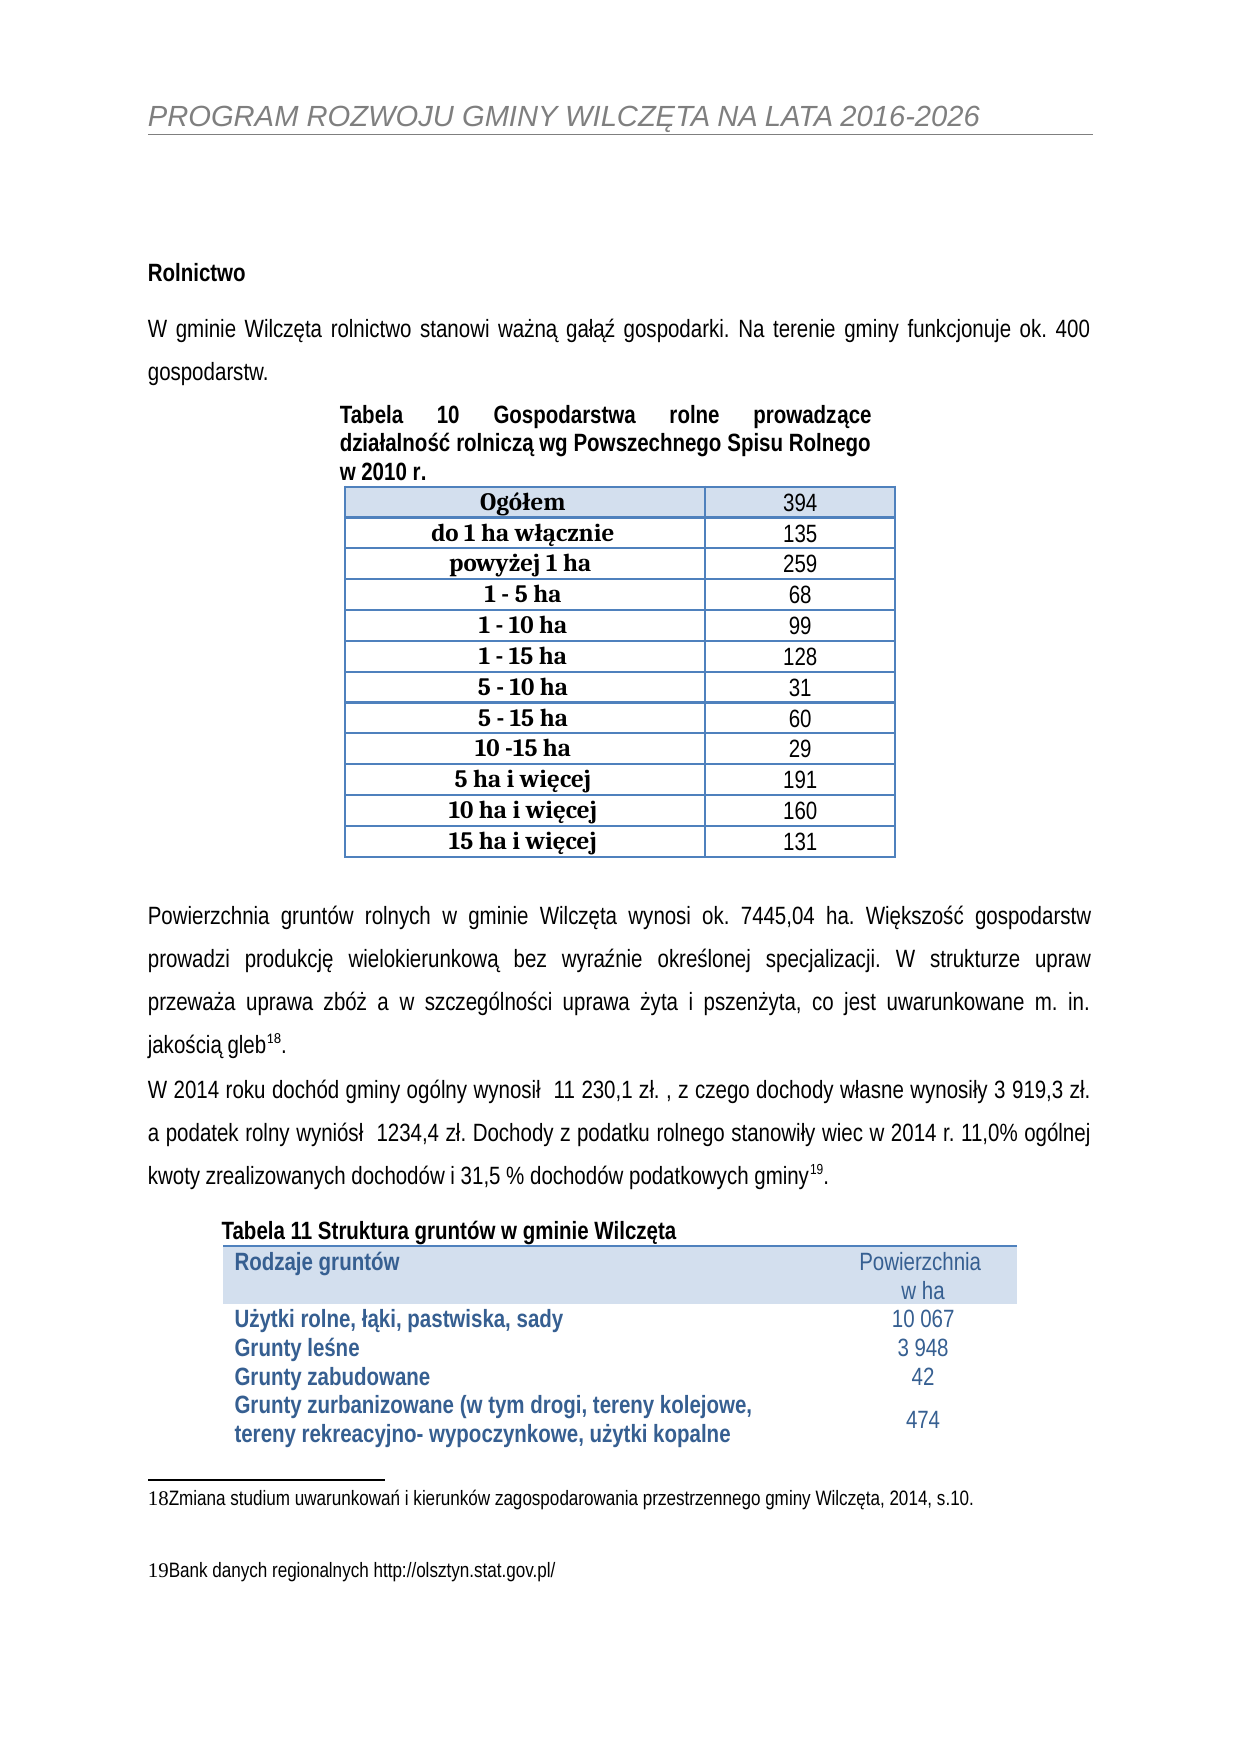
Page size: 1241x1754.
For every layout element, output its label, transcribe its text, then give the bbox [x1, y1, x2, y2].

table_cell 128 [706, 642, 894, 671]
table_cell 1 - 5 ha [346, 580, 704, 609]
table_cell 131 [706, 827, 894, 856]
table_cell 10 -15 ha [346, 734, 704, 763]
table_cell 60 [706, 704, 894, 732]
table_cell 160 [706, 796, 894, 825]
table_cell 5 ha i więcej [346, 765, 704, 794]
table_cell 3 948 [829, 1333, 1017, 1362]
table_cell 99 [706, 611, 894, 640]
table_cell 135 [706, 519, 894, 547]
text Zmiana studium uwarunkowań i kierunków zagospodarowania przestrzennego gminy Wilczęta, 2014, s.10. [148, 1486, 1093, 1510]
table_header 394 [706, 488, 894, 516]
table_cell Użytki rolne, łąki, pastwiska, sady [223, 1304, 829, 1333]
table_header Ogółem [346, 488, 704, 516]
table_cell do 1 ha włącznie [346, 519, 704, 547]
table_cell 474 [829, 1390, 1017, 1448]
table_cell 1 - 15 ha [346, 642, 704, 671]
table_cell 10 ha i więcej [346, 796, 704, 825]
text W 2014 roku dochód gminy ogólny wynosił 11 230,1 zł. , z czego dochody własne wynosiły 3 919,3 zł. a podatek rolny wyniósł 1234,4 zł. Dochody z podatku rolnego stanowiły wiec w 2014 r. 11,0% ogólnej kwoty zrealizowanych dochodów i 31,5 % dochodów podatkowych gminy. [148, 1075, 1093, 1189]
text Powierzchnia gruntów rolnych w gminie Wilczęta wynosi ok. 7445,04 ha. Większość gospodarstw prowadzi produkcję wielokierunkową bez wyraźnie określonej specjalizacji. W strukturze upraw przeważa uprawa zbóż a w szczególności uprawa żyta i pszenżyta, co jest uwarunkowane m. in. jakością gleb. [148, 901, 1093, 1060]
table_cell 68 [706, 580, 894, 609]
text Tabela 11 Struktura gruntów w gminie Wilczęta [221, 1216, 871, 1245]
table_cell 29 [706, 734, 894, 763]
table_cell 5 - 15 ha [346, 704, 704, 732]
table_cell 10 067 [829, 1304, 1017, 1333]
text Bank danych regionalnych http://olsztyn.stat.gov.pl/ [148, 1558, 1093, 1582]
text W gminie Wilczęta rolnictwo stanowi ważną gałąź gospodarki. Na terenie gminy funkcjonuje ok. 400 gospodarstw. [148, 314, 1093, 385]
text Tabela 10 Gospodarstwa rolne prowadzące działalność rolniczą wg Powszechnego Spisu Rolnego w 2010 r. [339, 400, 871, 486]
table_cell 42 [829, 1362, 1017, 1390]
table_header Powierzchnia w ha [829, 1247, 1017, 1304]
table_cell 15 ha i więcej [346, 827, 704, 856]
table_cell 259 [706, 549, 894, 578]
table_cell Grunty leśne [223, 1333, 829, 1362]
text Rolnictwo [148, 258, 1093, 287]
table_header Rodzaje gruntów [223, 1247, 829, 1304]
table_cell Grunty zabudowane [223, 1362, 829, 1390]
table_cell powyżej 1 ha [346, 549, 704, 578]
table_cell 191 [706, 765, 894, 794]
table_cell 1 - 10 ha [346, 611, 704, 640]
table_cell 31 [706, 673, 894, 701]
table_cell Grunty zurbanizowane (w tym drogi, tereny kolejowe, tereny rekreacyjno- wypoczynkowe, użytki kopalne [223, 1390, 829, 1448]
table_cell 5 - 10 ha [346, 673, 704, 701]
